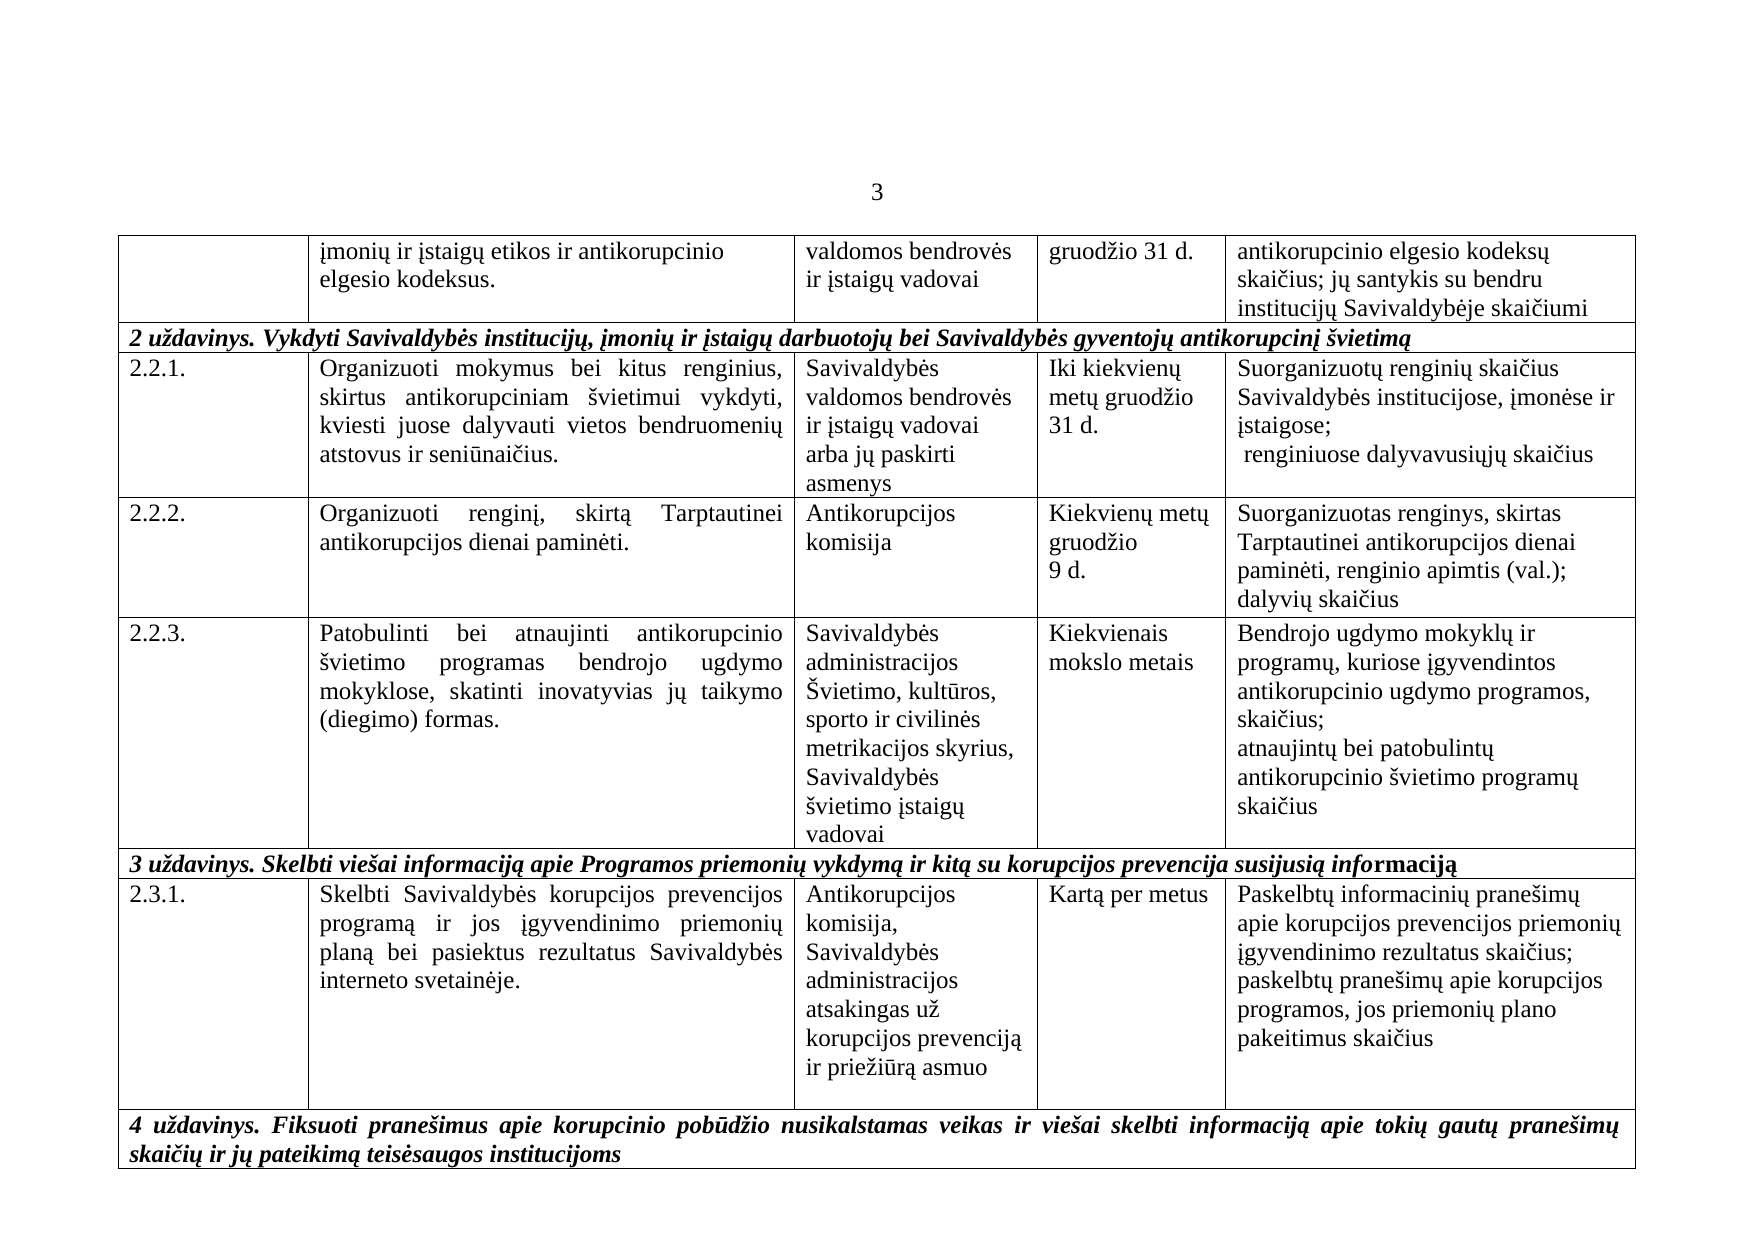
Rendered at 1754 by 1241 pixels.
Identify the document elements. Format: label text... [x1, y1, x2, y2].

table_cell Antikorupcijos komisija, Savivaldybės administracijos atsakingas už korupcijos prevenciją ir priežiūrą asmuo [795, 879, 1037, 1109]
table_cell 4 uždavinys. Fiksuoti pranešimus apie korupcinio pobūdžio nusikalstamas veikas ir viešai skelbti informaciją apie tokių gautų pranešimų skaičių ir jų pateikimą teisėsaugos institucijoms [119, 1110, 1635, 1168]
table_cell Antikorupcijos komisija [795, 498, 1037, 617]
table_cell Iki kiekvienų metų gruodžio 31 d. [1038, 353, 1225, 497]
table_cell 2.2.3. [119, 618, 308, 848]
table_cell Organizuoti renginį, skirtą Tarptautinei antikorupcijos dienai paminėti. [309, 498, 794, 617]
table_cell Skelbti Savivaldybės korupcijos prevencijos programą ir jos įgyvendinimo priemonių planą bei pasiektus rezultatus Savivaldybės interneto svetainėje. [309, 879, 794, 1109]
table_cell [119, 236, 308, 322]
table_cell Kiekvienais mokslo metais [1038, 618, 1225, 848]
table_cell Savivaldybės administracijos Švietimo, kultūros, sporto ir civilinės metrikacijos skyrius, Savivaldybės švietimo įstaigų vadovai [795, 618, 1037, 848]
table_cell Kiekvienų metų gruodžio 9 d. [1038, 498, 1225, 617]
table_cell Patobulinti bei atnaujinti antikorupcinio švietimo programas bendrojo ugdymo mokyklose, skatinti inovatyvias jų taikymo (diegimo) formas. [309, 618, 794, 848]
table_cell Savivaldybės valdomos bendrovės ir įstaigų vadovai arba jų paskirti asmenys [795, 353, 1037, 497]
table_cell Paskelbtų informacinių pranešimų apie korupcijos prevencijos priemonių įgyvendinimo rezultatus skaičius; paskelbtų pranešimų apie korupcijos programos, jos priemonių plano pakeitimus skaičius [1226, 879, 1635, 1109]
table_cell 2.3.1. [119, 879, 308, 1109]
table_cell gruodžio 31 d. [1038, 236, 1225, 322]
table_cell Bendrojo ugdymo mokyklų ir programų, kuriose įgyvendintos antikorupcinio ugdymo programos, skaičius; atnaujintų bei patobulintų antikorupcinio švietimo programų skaičius [1226, 618, 1635, 848]
table_cell 2.2.2. [119, 498, 308, 617]
table_cell Suorganizuotas renginys, skirtas Tarptautinei antikorupcijos dienai paminėti, renginio apimtis (val.); dalyvių skaičius [1226, 498, 1635, 617]
table_cell 2.2.1. [119, 353, 308, 497]
table_cell antikorupcinio elgesio kodeksų skaičius; jų santykis su bendru institucijų Savivaldybėje skaičiumi [1226, 236, 1635, 322]
table_cell Kartą per metus [1038, 879, 1225, 1109]
table_cell įmonių ir įstaigų etikos ir antikorupcinio elgesio kodeksus. [309, 236, 794, 322]
table_cell 2 uždavinys. Vykdyti Savivaldybės institucijų, įmonių ir įstaigų darbuotojų bei Savivaldybės gyventojų antikorupcinį švietimą [119, 323, 1635, 352]
table_cell Suorganizuotų renginių skaičius Savivaldybės institucijose, įmonėse ir įstaigose; renginiuose dalyvavusiųjų skaičius [1226, 353, 1635, 497]
table_cell valdomos bendrovės ir įstaigų vadovai [795, 236, 1037, 322]
table_cell 3 uždavinys. Skelbti viešai informaciją apie Programos priemonių vykdymą ir kitą su korupcijos prevencija susijusią informaciją [119, 849, 1635, 878]
table_cell Organizuoti mokymus bei kitus renginius, skirtus antikorupciniam švietimui vykdyti, kviesti juose dalyvauti vietos bendruomenių atstovus ir seniūnaičius. [309, 353, 794, 497]
